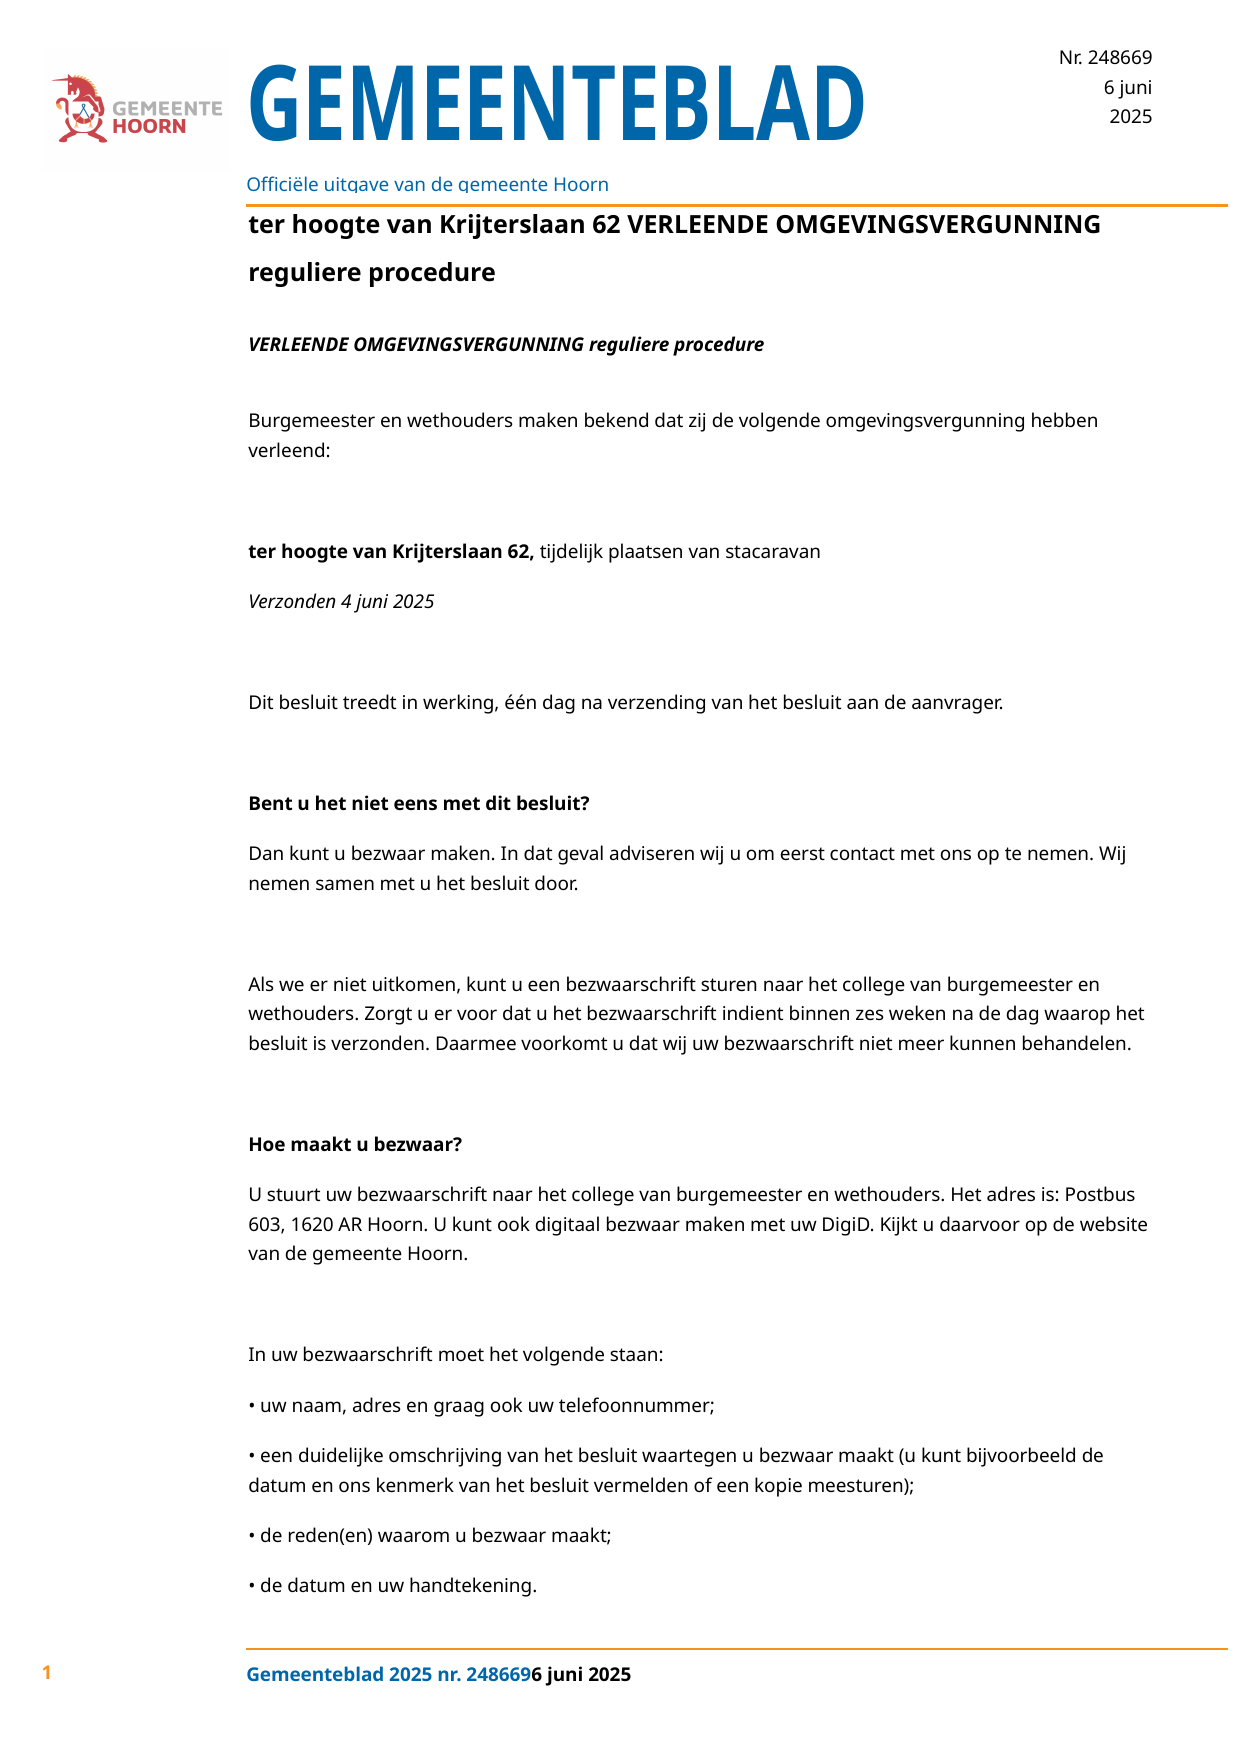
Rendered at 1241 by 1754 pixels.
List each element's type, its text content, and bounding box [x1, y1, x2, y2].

text Bent u het niet eens met dit besluit? [248, 790, 1152, 816]
text ter hoogte van Krijterslaan 62, tijdelijk plaatsen van stacaravan [248, 538, 1152, 564]
text • een duidelijke omschrijving van het besluit waartegen u bezwaar maakt (u kunt bijvoorbeeld de datum en ons kenmerk van het besluit vermelden of een kopie meesturen); [248, 1442, 1152, 1497]
text • de datum en uw handtekening. [248, 1573, 1152, 1598]
text Hoe maakt u bezwaar? [248, 1131, 1152, 1157]
text Dit besluit treedt in werking, één dag na verzending van het besluit aan de aanvrager. [248, 689, 1152, 715]
text VERLEENDE OMGEVINGSVERGUNNING reguliere procedure [248, 331, 1152, 357]
text • de reden(en) waarom u bezwaar maakt; [248, 1522, 1152, 1548]
text • uw naam, adres en graag ook uw telefoonnummer; [248, 1392, 1152, 1417]
text Als we er niet uitkomen, kunt u een bezwaarschrift sturen naar het college van burgemeester en wethouders. Zorgt u er voor dat u het bezwaarschrift indient binnen zes weken na de dag waarop het besluit is verzonden. Daarmee voorkomt u dat wij uw bezwaarschrift niet meer kunnen behandelen. [248, 971, 1152, 1056]
text In uw bezwaarschrift moet het volgende staan: [248, 1341, 1152, 1367]
text U stuurt uw bezwaarschrift naar het college van burgemeester en wethouders. Het adres is: Postbus 603, 1620 AR Hoorn. U kunt ook digitaal bezwaar maken met uw DigiD. Kijkt u daarvoor op de website van de gemeente Hoorn. [248, 1181, 1152, 1266]
picture [41, 47, 231, 172]
text Burgemeester en wethouders maken bekend dat zij de volgende omgevingsvergunning hebben verleend: [248, 408, 1152, 463]
text Dan kunt u bezwaar maken. In dat geval adviseren wij u om eerst contact met ons op te nemen. Wij nemen samen met u het besluit door. [248, 841, 1152, 896]
text ter hoogte van Krijterslaan 62 VERLEENDE OMGEVINGSVERGUNNING reguliere procedure [248, 207, 1152, 288]
text Verzonden 4 juni 2025 [248, 588, 1152, 614]
